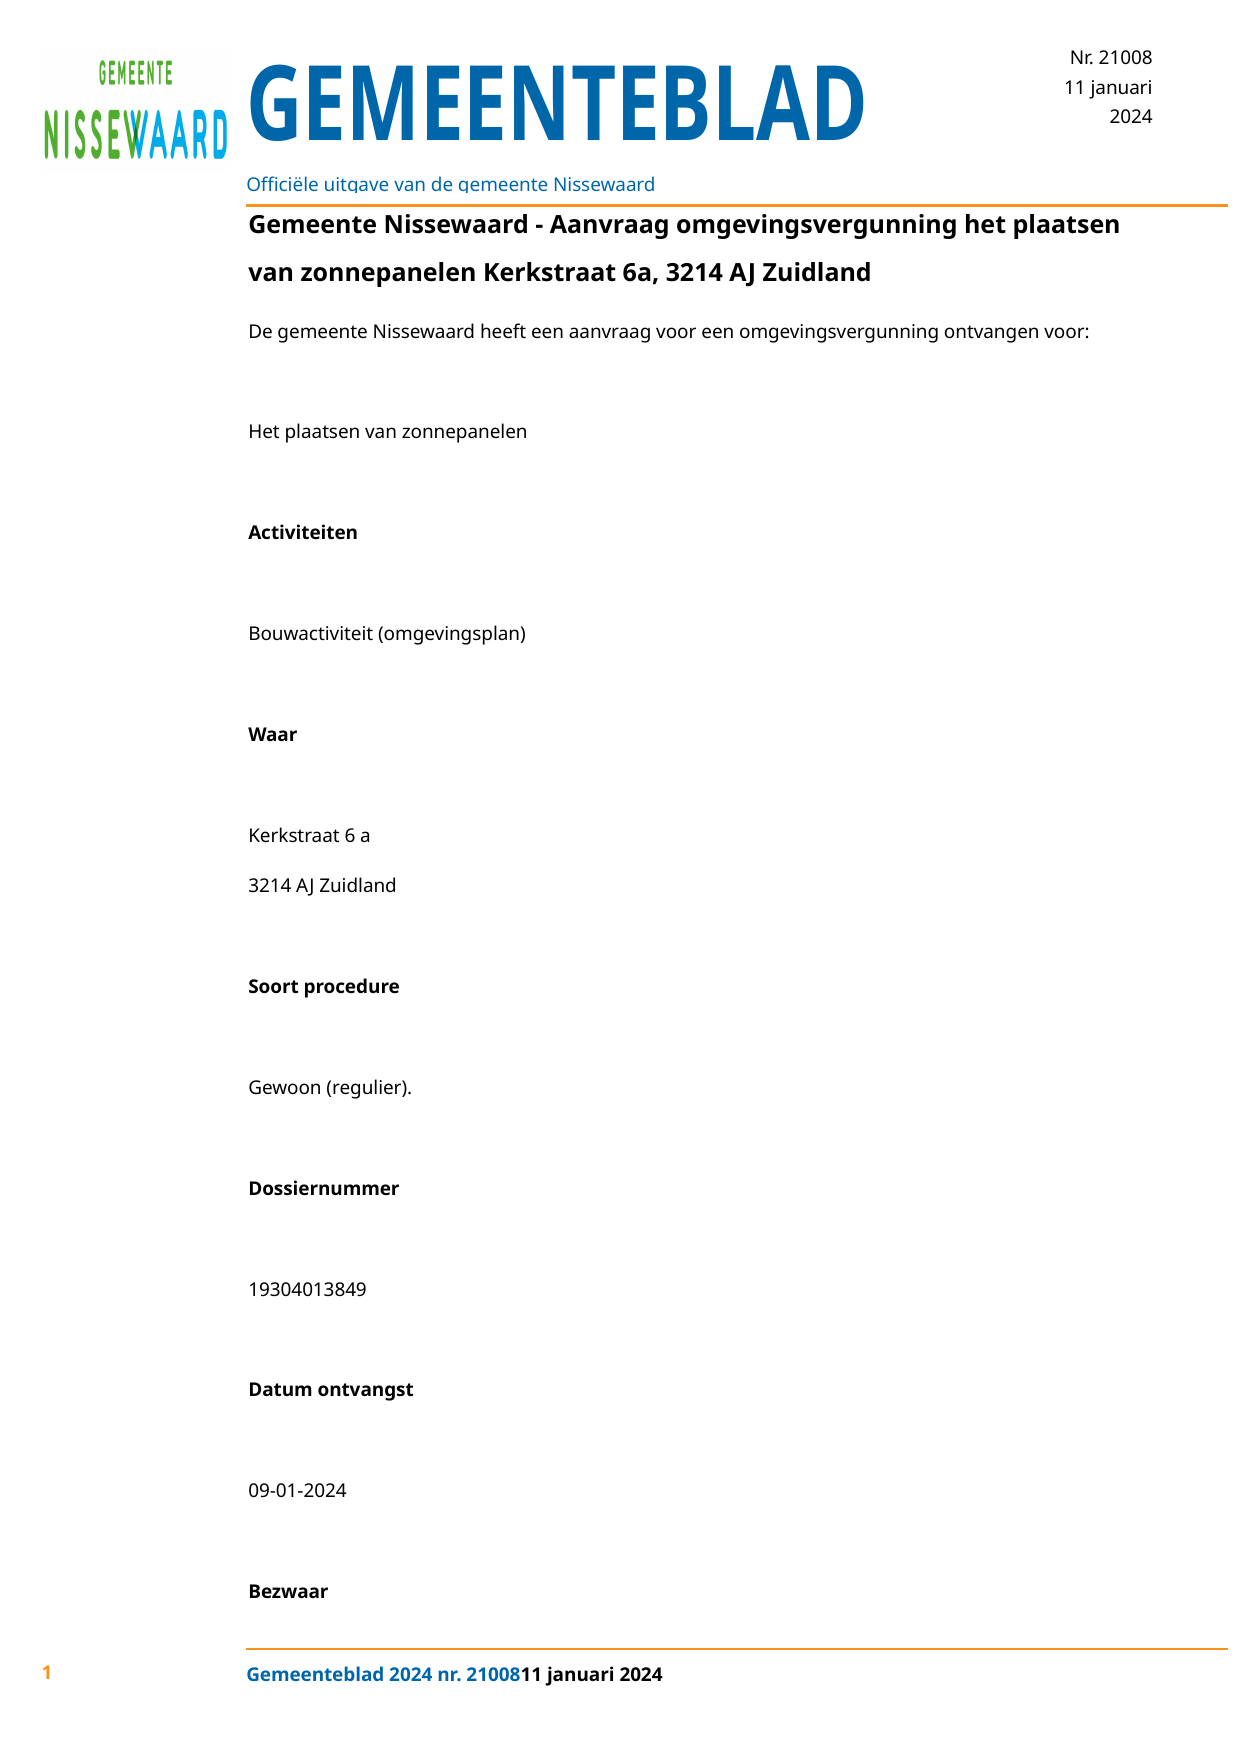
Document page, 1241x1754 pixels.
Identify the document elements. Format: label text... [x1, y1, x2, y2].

text Dossiernummer [248, 1175, 1152, 1201]
text Gewoon (regulier). [248, 1074, 1152, 1100]
text 19304013849 [248, 1276, 1152, 1302]
text Activiteiten [248, 519, 1152, 545]
text 09-01-2024 [248, 1477, 1152, 1503]
text Gemeente Nissewaard - Aanvraag omgevingsvergunning het plaatsen van zonnepanelen Kerkstraat 6a, 3214 AJ Zuidland [248, 207, 1152, 288]
text Kerkstraat 6 a [248, 822, 1152, 848]
text Soort procedure [248, 973, 1152, 999]
text De gemeente Nissewaard heeft een aanvraag voor een omgevingsvergunning ontvangen voor: [248, 318, 1152, 344]
text Het plaatsen van zonnepanelen [248, 419, 1152, 444]
text 3214 AJ Zuidland [248, 872, 1152, 898]
text Bezwaar [248, 1578, 1152, 1604]
text Bouwactiviteit (omgevingsplan) [248, 620, 1152, 646]
text Datum ontvangst [248, 1377, 1152, 1402]
picture [41, 47, 231, 172]
text Waar [248, 721, 1152, 747]
